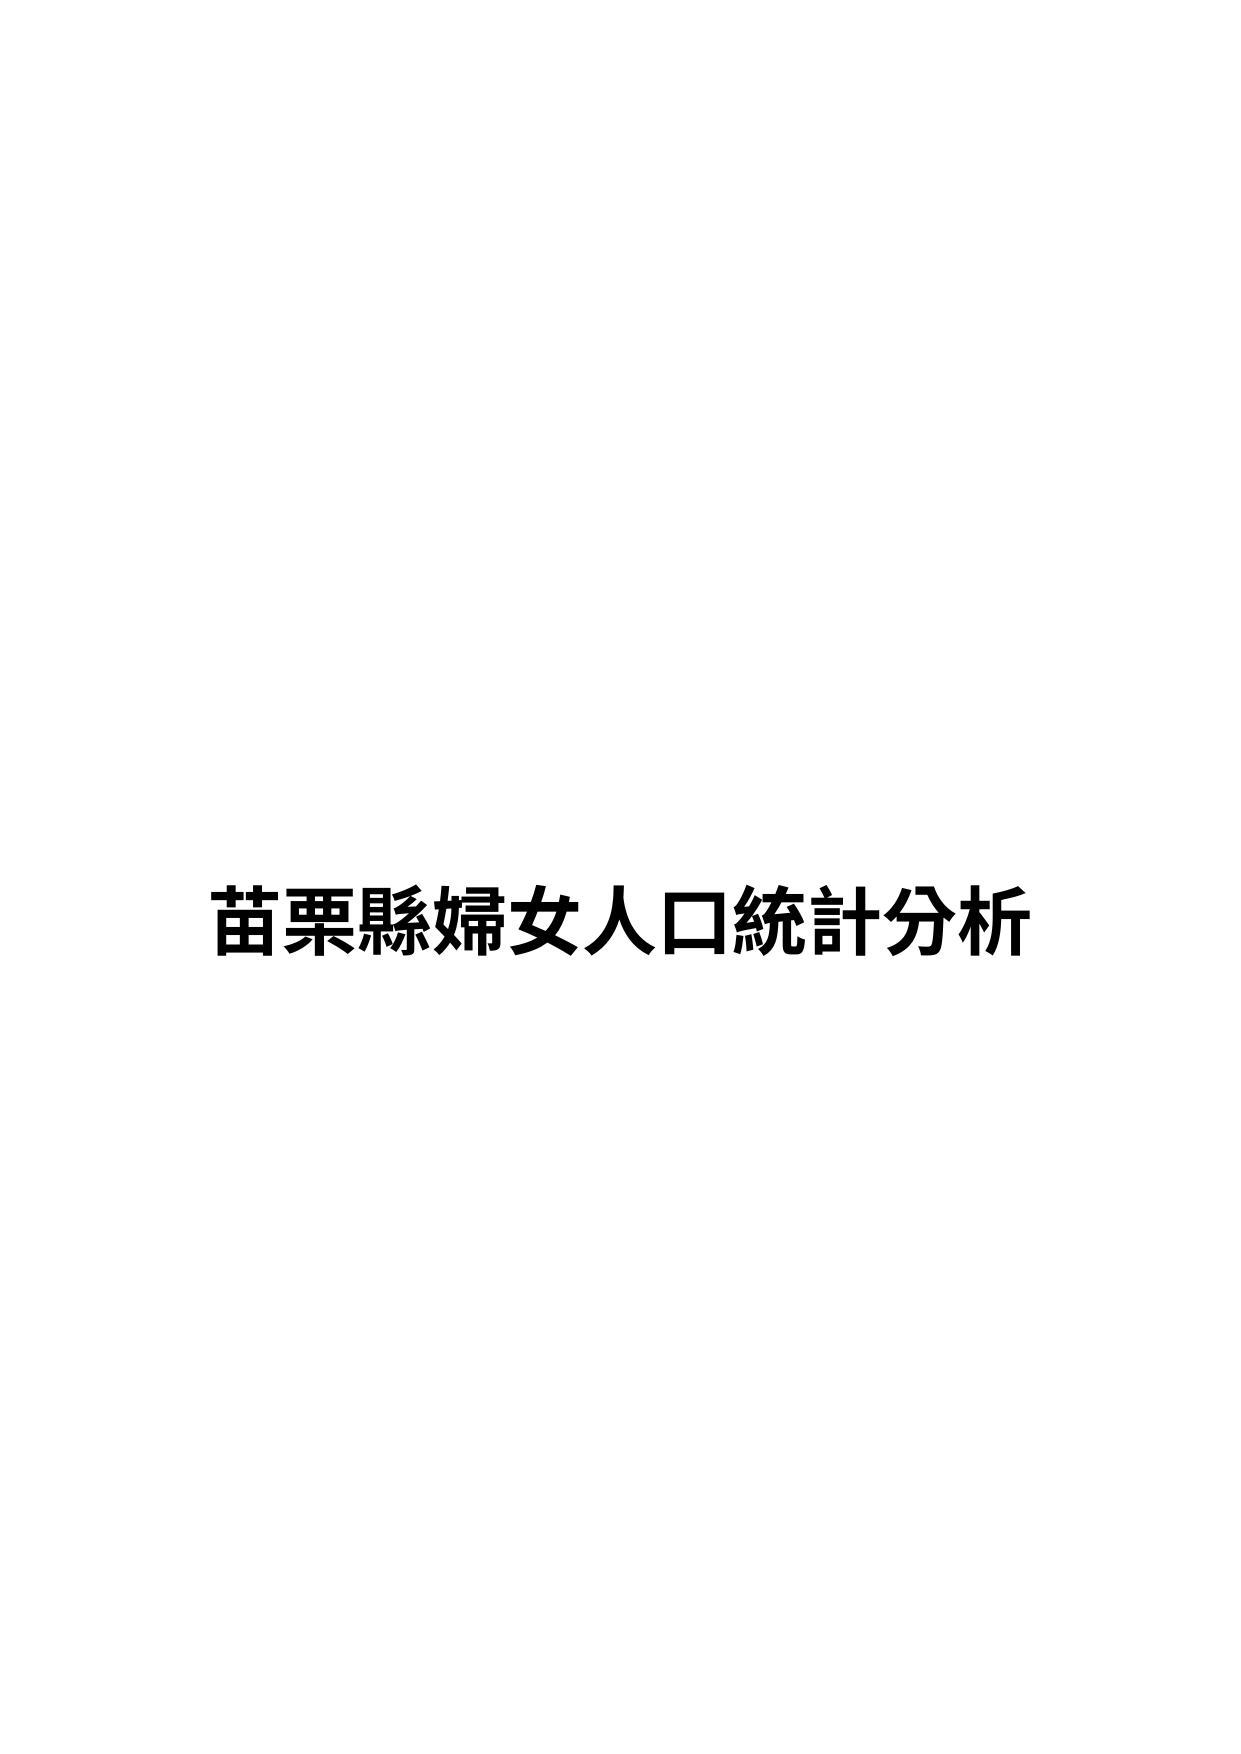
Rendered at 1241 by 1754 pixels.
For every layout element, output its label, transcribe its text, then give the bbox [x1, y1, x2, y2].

text 苗栗縣婦女人口統計分析 [118, 844, 1122, 969]
